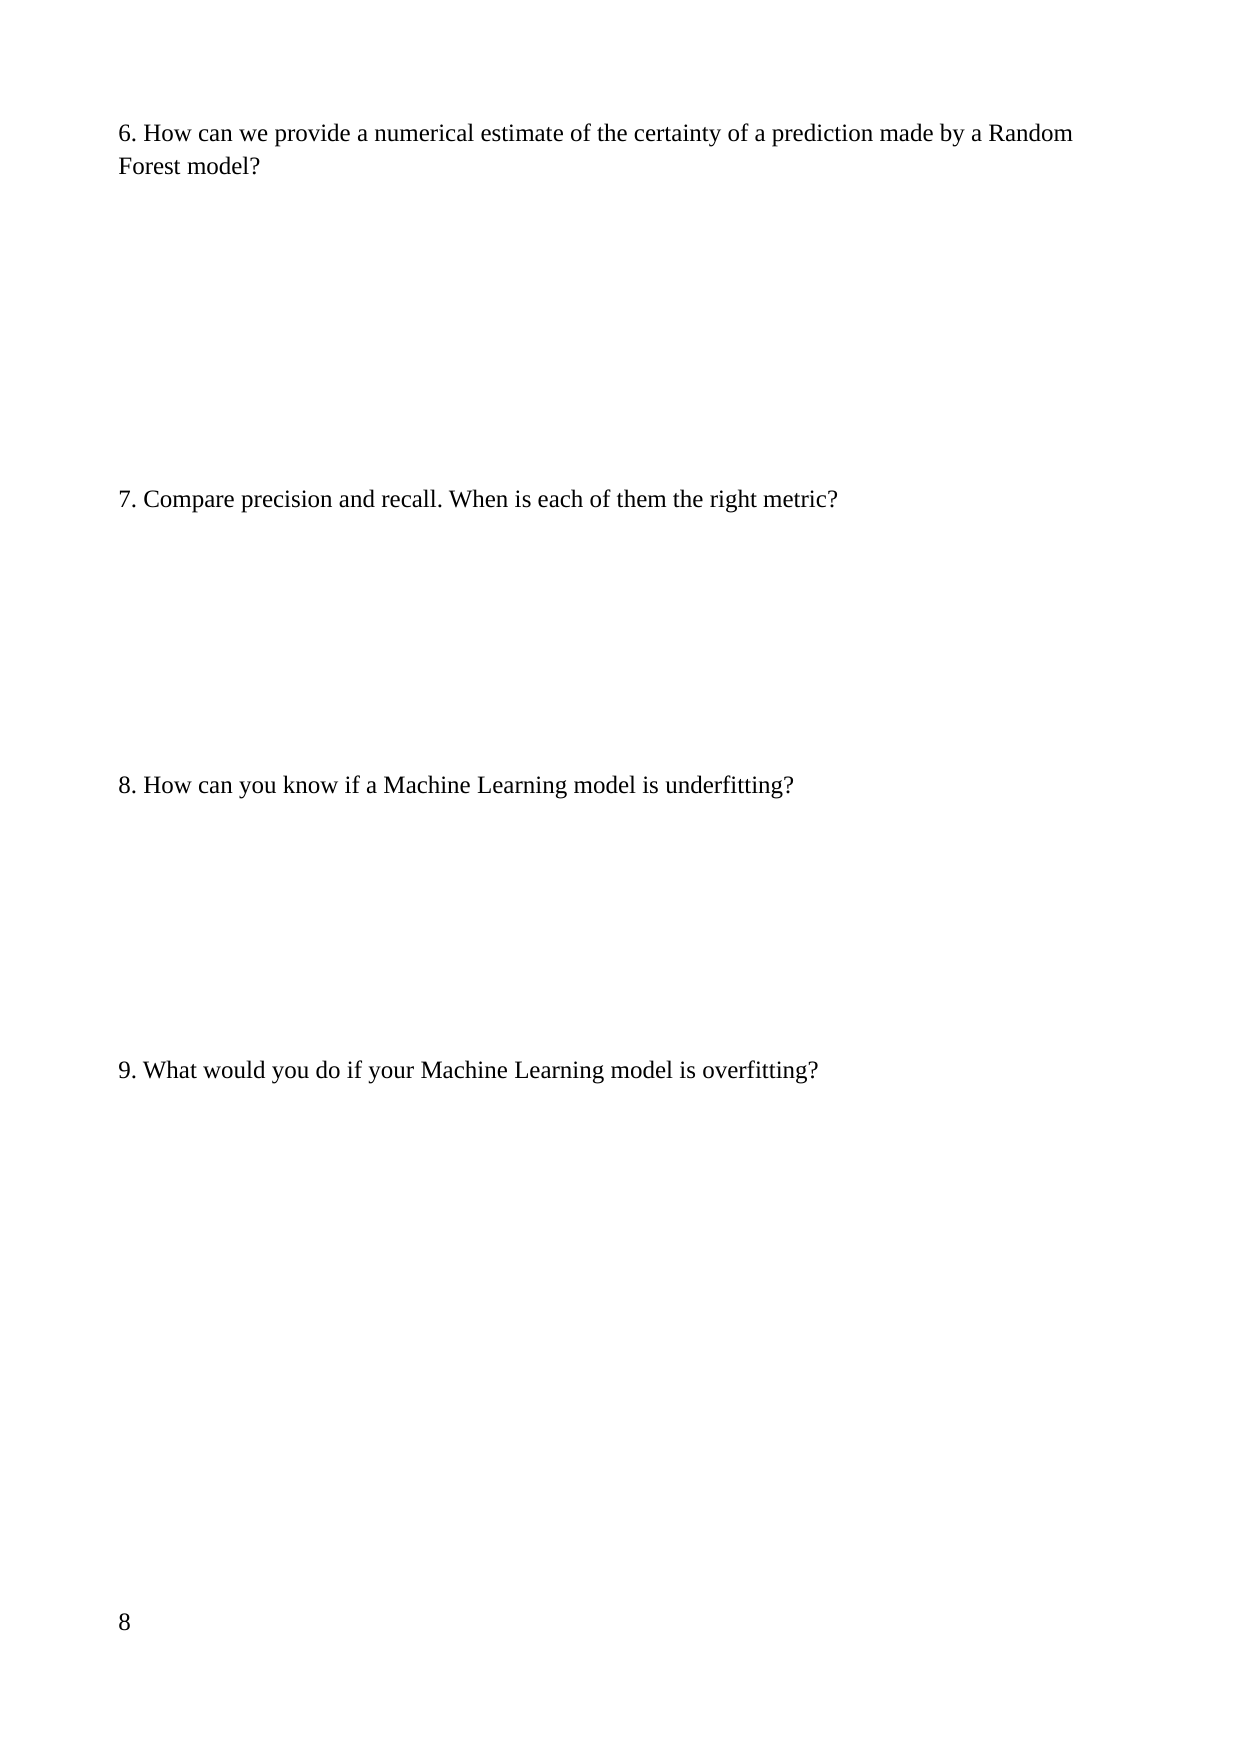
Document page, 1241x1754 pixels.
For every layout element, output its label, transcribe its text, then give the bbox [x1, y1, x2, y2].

text 8. How can you know if a Machine Learning model is underfitting? [118, 770, 1122, 799]
text 6. How can we provide a numerical estimate of the certainty of a prediction made by a Random Forest model? [118, 118, 1122, 180]
text 7. Compare precision and recall. When is each of them the right metric? [118, 484, 1122, 513]
text 9. What would you do if your Machine Learning model is overfitting? [118, 1056, 1122, 1084]
